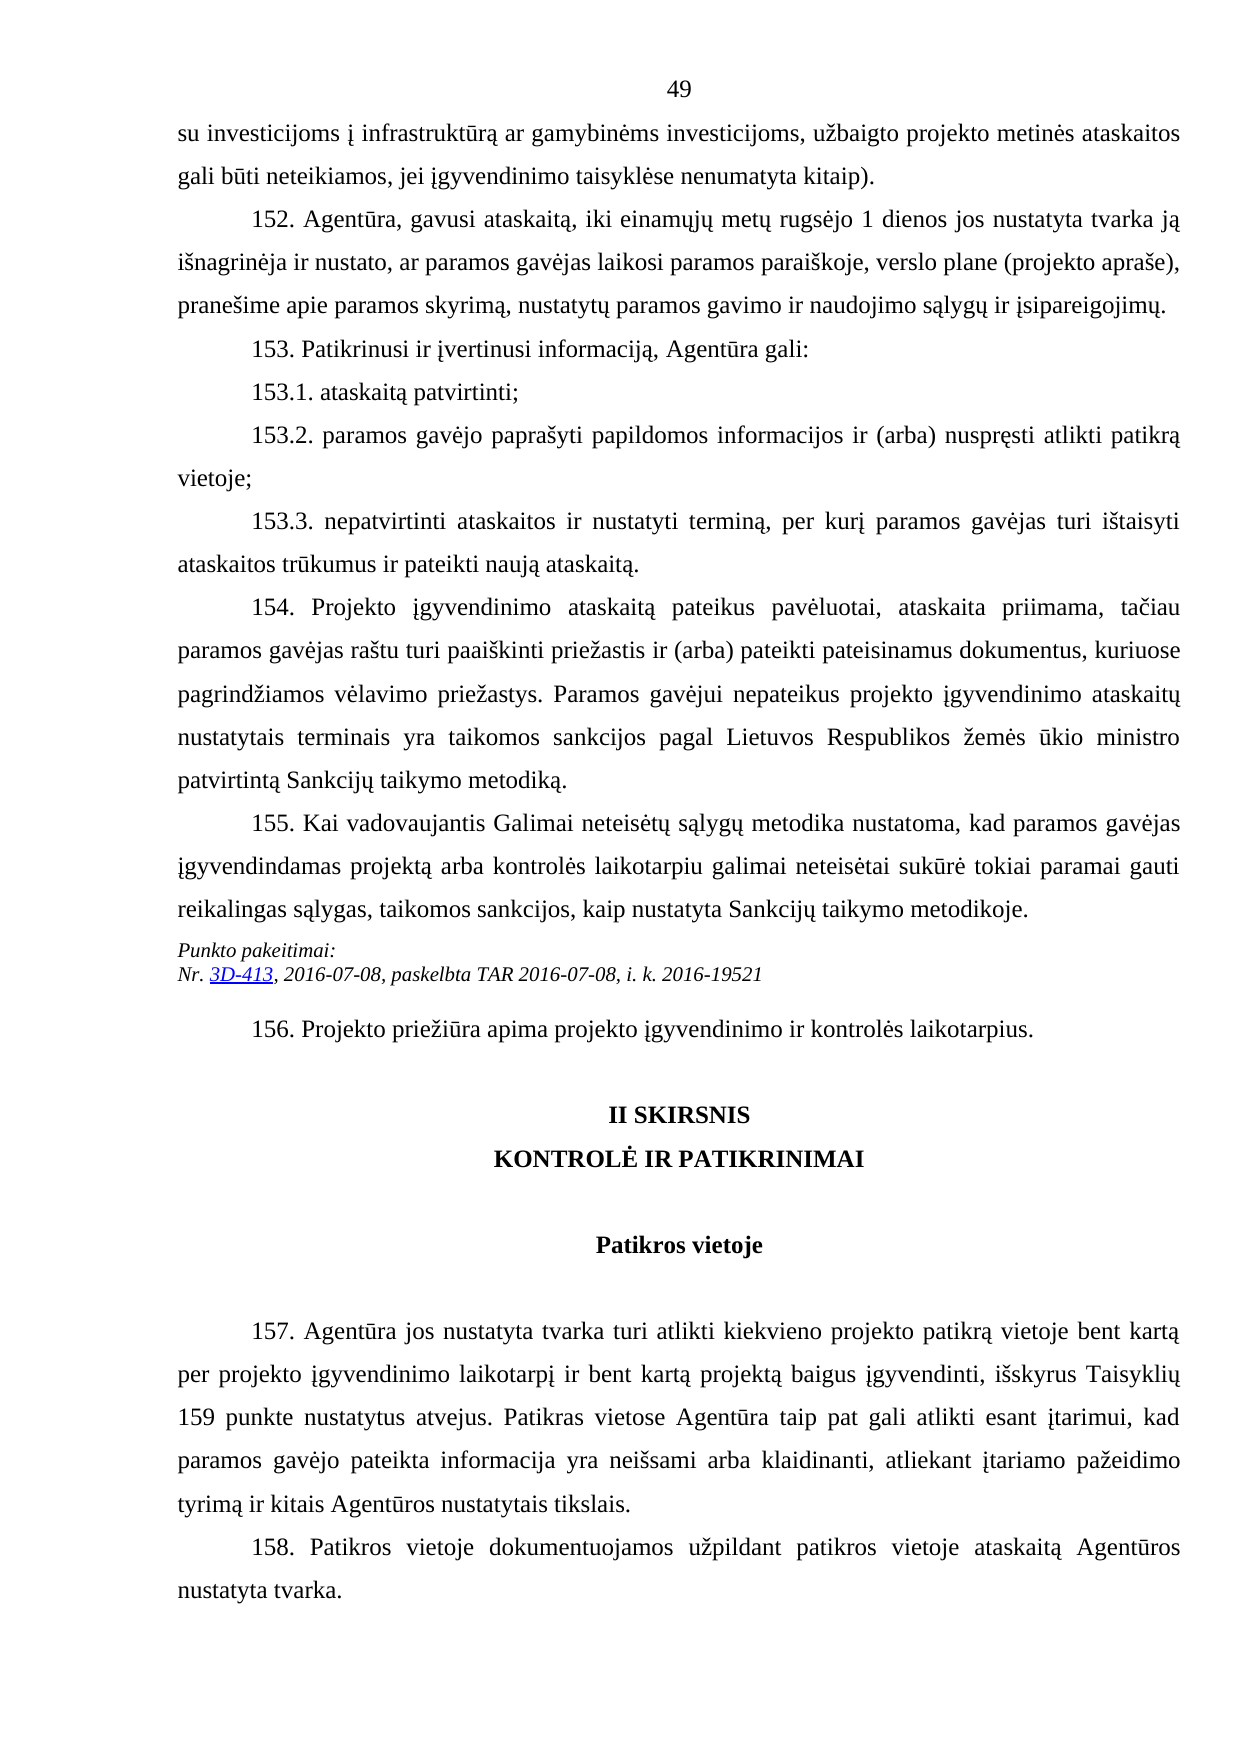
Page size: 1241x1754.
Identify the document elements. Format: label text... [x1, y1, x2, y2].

text 153.2. paramos gavėjo paprašyti papildomos informacijos ir (arba) nuspręsti atlikti patikrą vietoje; [177, 420, 1181, 492]
text 158. Patikros vietoje dokumentuojamos užpildant patikros vietoje ataskaitą Agentūros nustatyta tvarka. [177, 1532, 1181, 1604]
text su investicijoms į infrastruktūrą ar gamybinėms investicijoms, užbaigto projekto metinės ataskaitos gali būti neteikiamos, jei įgyvendinimo taisyklėse nenumatyta kitaip). [177, 118, 1181, 190]
text 156. Projekto priežiūra apima projekto įgyvendinimo ir kontrolės laikotarpius. [177, 1014, 1181, 1043]
text Punkto pakeitimai: [177, 937, 1181, 962]
text Patikros vietoje [177, 1230, 1181, 1259]
text 154. Projekto įgyvendinimo ataskaitą pateikus pavėluotai, ataskaita priimama, tačiau paramos gavėjas raštu turi paaiškinti priežastis ir (arba) pateikti pateisinamus dokumentus, kuriuose pagrindžiamos vėlavimo priežastys. Paramos gavėjui nepateikus projekto įgyvendinimo ataskaitų nustatytais terminais yra taikomos sankcijos pagal Lietuvos Respublikos žemės ūkio ministro patvirtintą Sankcijų taikymo metodiką. [177, 592, 1181, 794]
text Nr. 3D-413, 2016-07-08, paskelbta TAR 2016-07-08, i. k. 2016-19521 [177, 962, 1181, 986]
text 157. Agentūra jos nustatyta tvarka turi atlikti kiekvieno projekto patikrą vietoje bent kartą per projekto įgyvendinimo laikotarpį ir bent kartą projektą baigus įgyvendinti, išskyrus Taisyklių 159 punkte nustatytus atvejus. Patikras vietose Agentūra taip pat gali atlikti esant įtarimui, kad paramos gavėjo pateikta informacija yra neišsami arba klaidinanti, atliekant įtariamo pažeidimo tyrimą ir kitais Agentūros nustatytais tikslais. [177, 1316, 1181, 1517]
text 153.1. ataskaitą patvirtinti; [177, 377, 1181, 406]
text II SKIRSNIS [177, 1101, 1181, 1129]
text 153.3. nepatvirtinti ataskaitos ir nustatyti terminą, per kurį paramos gavėjas turi ištaisyti ataskaitos trūkumus ir pateikti naują ataskaitą. [177, 506, 1181, 578]
text KONTROLĖ IR PATIKRINIMAI [177, 1144, 1181, 1172]
text 155. Kai vadovaujantis Galimai neteisėtų sąlygų metodika nustatoma, kad paramos gavėjas įgyvendindamas projektą arba kontrolės laikotarpiu galimai neteisėtai sukūrė tokiai paramai gauti reikalingas sąlygas, taikomos sankcijos, kaip nustatyta Sankcijų taikymo metodikoje. [177, 808, 1181, 923]
text 153. Patikrinusi ir įvertinusi informaciją, Agentūra gali: [177, 334, 1181, 362]
text 152. Agentūra, gavusi ataskaitą, iki einamųjų metų rugsėjo 1 dienos jos nustatyta tvarka ją išnagrinėja ir nustato, ar paramos gavėjas laikosi paramos paraiškoje, verslo plane (projekto apraše), pranešime apie paramos skyrimą, nustatytų paramos gavimo ir naudojimo sąlygų ir įsipareigojimų. [177, 204, 1181, 319]
